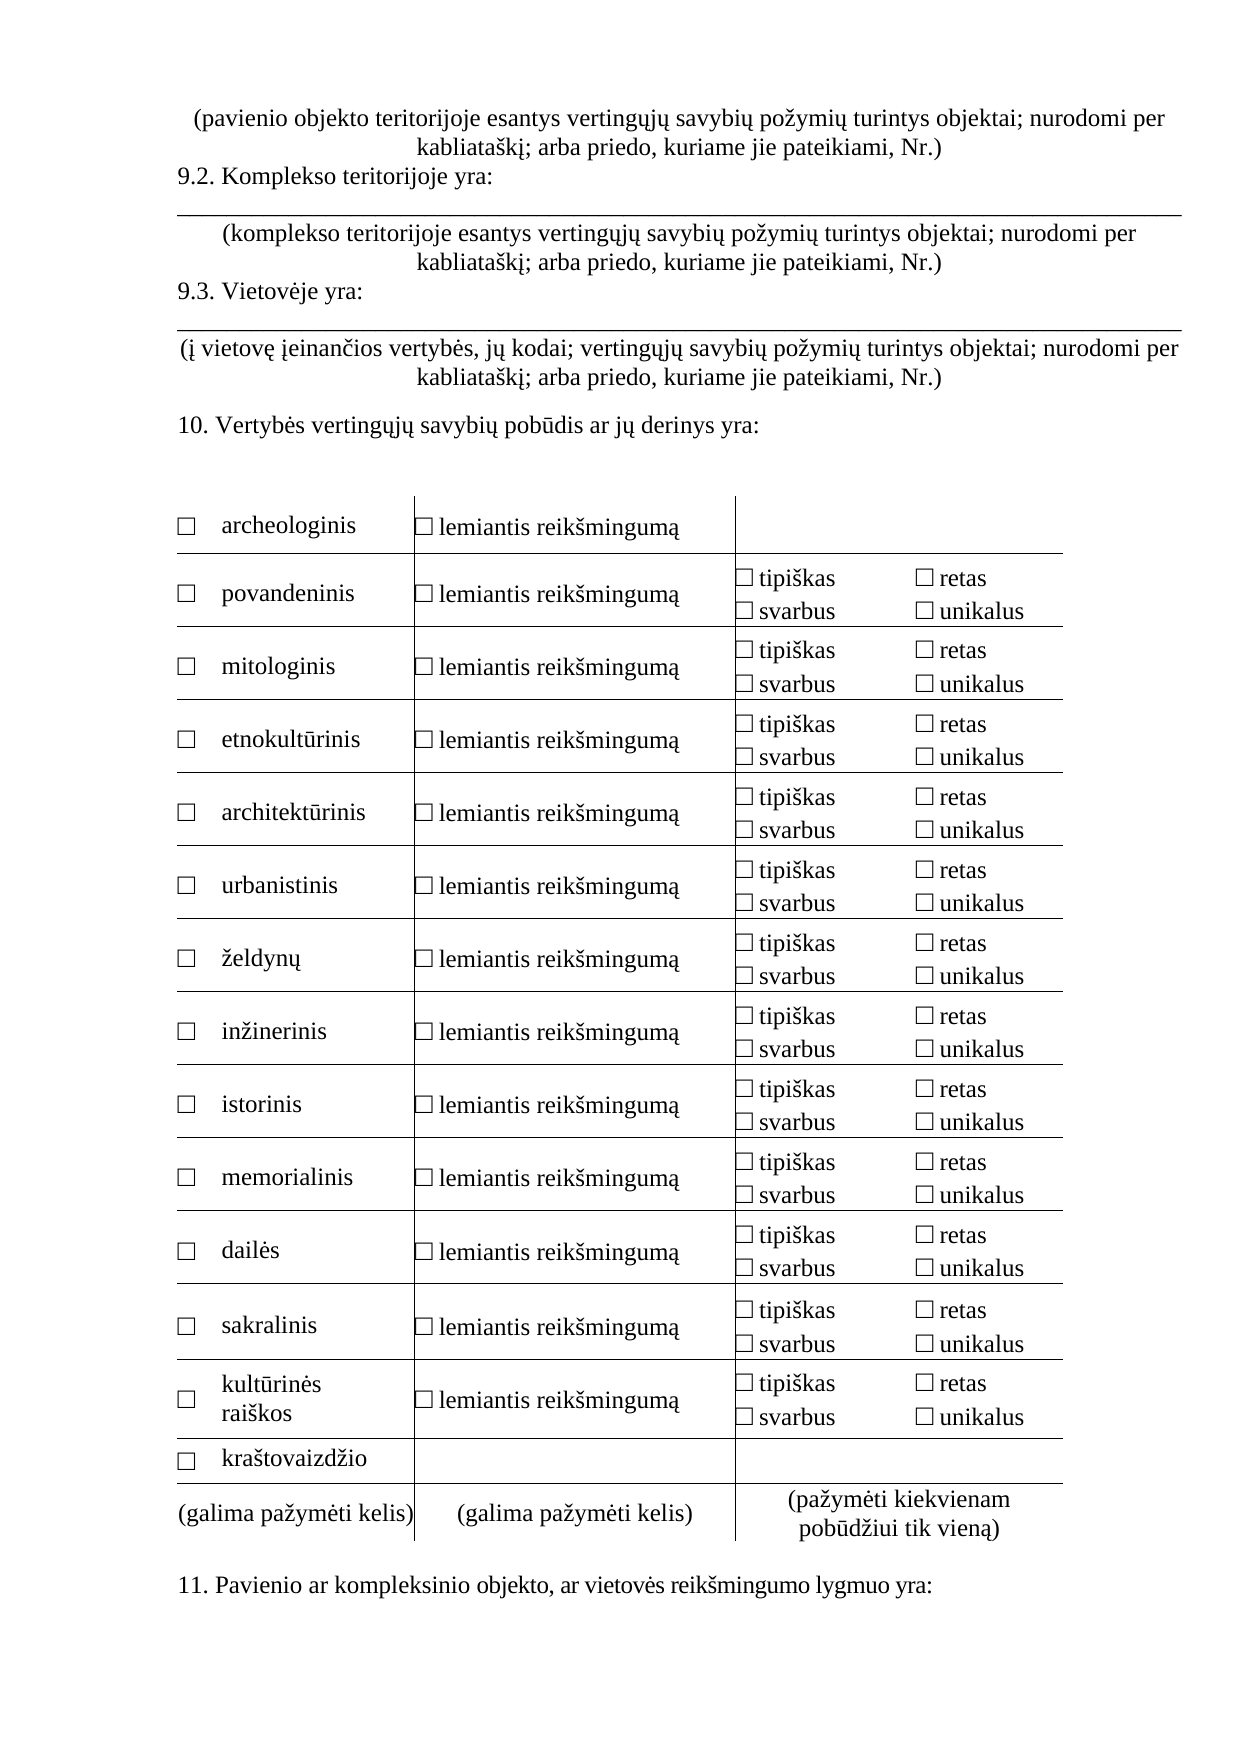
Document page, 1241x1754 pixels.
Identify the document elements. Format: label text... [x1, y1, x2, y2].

table_cell [736, 1439, 916, 1443]
table_cell [177, 627, 221, 632]
table_cell [221, 627, 414, 632]
table_cell sakralinis [221, 1291, 414, 1358]
table_cell □ retas □ unikalus [916, 924, 1063, 991]
table_cell □ tipiškas □ svarbus [736, 924, 916, 991]
table_cell [177, 554, 221, 559]
table_cell □ [177, 632, 221, 699]
table_cell □ lemiantis reikšmingumą [415, 559, 735, 626]
text 9.3. Vietovėje yra: [177, 276, 1181, 305]
table_cell [736, 700, 1063, 705]
table_cell [415, 992, 735, 997]
table_cell □ lemiantis reikšmingumą [415, 924, 735, 991]
table_cell [221, 1138, 414, 1143]
table_cell [221, 919, 414, 924]
text 9.2. Komplekso teritorijoje yra: [177, 161, 1181, 190]
table_cell [177, 1065, 221, 1070]
text 11. Pavienio ar kompleksinio objekto, ar vietovės reikšmingumo lygmuo yra: [177, 1570, 1181, 1599]
table_cell mitologinis [221, 632, 414, 699]
table_cell [736, 1284, 1063, 1291]
table_cell [177, 846, 221, 851]
table_cell memorialinis [221, 1143, 414, 1210]
table_cell □ retas □ unikalus [916, 559, 1063, 626]
table_cell kultūrinės raiškos [221, 1364, 414, 1431]
table_cell [415, 1443, 735, 1477]
table_cell □ [177, 1216, 221, 1283]
table_cell [177, 1211, 221, 1216]
table_cell □ [177, 851, 221, 918]
table_cell [736, 1477, 916, 1483]
table_cell □ [177, 1443, 221, 1477]
table_cell □ retas □ unikalus [916, 1291, 1063, 1358]
table_cell [916, 1477, 1063, 1483]
table_cell □ lemiantis reikšmingumą [415, 632, 735, 699]
table_cell □ tipiškas □ svarbus [736, 705, 916, 772]
table_cell [177, 1138, 221, 1143]
table_header □ lemiantis reikšmingumą [415, 496, 735, 553]
table_cell želdynų [221, 924, 414, 991]
table_cell [415, 1431, 735, 1437]
table_cell □ tipiškas □ svarbus [736, 1216, 916, 1283]
table_cell [736, 919, 1063, 924]
table_cell □ retas □ unikalus [916, 1070, 1063, 1137]
table_cell [916, 1439, 1063, 1443]
text 10. Vertybės vertingųjų savybių pobūdis ar jų derinys yra: [177, 410, 1181, 439]
table_cell [736, 1138, 1063, 1143]
table_cell [177, 1431, 221, 1437]
table_cell □ retas □ unikalus [916, 1364, 1063, 1431]
table_cell (galima pažymėti kelis) [415, 1484, 735, 1541]
table_cell □ lemiantis reikšmingumą [415, 1364, 735, 1431]
table_header archeologinis [221, 496, 414, 553]
table_cell [415, 846, 735, 851]
table_cell [736, 1065, 1063, 1070]
table_cell [177, 1439, 221, 1443]
table_cell □ tipiškas □ svarbus [736, 632, 916, 699]
table_cell dailės [221, 1216, 414, 1283]
text (pavienio objekto teritorijoje esantys vertingųjų savybių požymių turintys objektai; nurodomi per kabliataškį; arba priedo, kuriame jie pateikiami, Nr.) [177, 103, 1181, 161]
table_cell (galima pažymėti kelis) [177, 1484, 414, 1541]
table_cell [415, 773, 735, 778]
table_cell □ lemiantis reikšmingumą [415, 1070, 735, 1137]
table_cell □ retas □ unikalus [916, 705, 1063, 772]
table_cell [415, 554, 735, 559]
table_cell [415, 1065, 735, 1070]
table_cell □ lemiantis reikšmingumą [415, 1143, 735, 1210]
table_cell [736, 1443, 916, 1477]
table_cell [177, 1360, 221, 1364]
table_cell [736, 554, 1063, 559]
table_cell [221, 1431, 414, 1437]
table_cell (pažymėti kiekvienam pobūdžiui tik vieną) [736, 1484, 1063, 1541]
table_cell [736, 1431, 1063, 1437]
table_cell □ [177, 997, 221, 1064]
table_cell architektūrinis [221, 778, 414, 845]
table_cell □ [177, 778, 221, 845]
table_cell [177, 700, 221, 705]
table_cell [415, 1211, 735, 1216]
table_cell [221, 1477, 414, 1483]
table_cell [415, 1477, 735, 1483]
table_cell [221, 1439, 414, 1443]
text (komplekso teritorijoje esantys vertingųjų savybių požymių turintys objektai; nurodomi per kabliataškį; arba priedo, kuriame jie pateikiami, Nr.) [177, 218, 1181, 276]
table_cell [177, 773, 221, 778]
table_cell □ retas □ unikalus [916, 997, 1063, 1064]
table_cell □ lemiantis reikšmingumą [415, 705, 735, 772]
table_cell □ retas □ unikalus [916, 1143, 1063, 1210]
table_cell □ [177, 924, 221, 991]
table_cell [221, 700, 414, 705]
table_cell [221, 1284, 414, 1291]
table_cell [736, 992, 1063, 997]
table_cell [177, 1284, 221, 1291]
table_cell □ lemiantis reikšmingumą [415, 778, 735, 845]
text (į vietovę įeinančios vertybės, jų kodai; vertingųjų savybių požymių turintys objektai; nurodomi per kabliataškį; arba priedo, kuriame jie pateikiami, Nr.) [177, 333, 1181, 391]
table_cell □ [177, 1291, 221, 1358]
table_cell [177, 1477, 221, 1483]
table_cell □ tipiškas □ svarbus [736, 851, 916, 918]
table_cell □ tipiškas □ svarbus [736, 997, 916, 1064]
table_cell [736, 773, 1063, 778]
table_cell □ [177, 705, 221, 772]
table_cell [221, 773, 414, 778]
table_cell [415, 1138, 735, 1143]
table_cell □ lemiantis reikšmingumą [415, 997, 735, 1064]
table_cell [221, 1360, 414, 1364]
table_cell □ [177, 559, 221, 626]
table_cell [221, 992, 414, 997]
table_cell □ tipiškas □ svarbus [736, 778, 916, 845]
table_cell □ [177, 1070, 221, 1137]
table_cell etnokultūrinis [221, 705, 414, 772]
table_cell □ tipiškas □ svarbus [736, 1291, 916, 1358]
table_cell [415, 627, 735, 632]
table_cell [736, 846, 1063, 851]
table_cell □ lemiantis reikšmingumą [415, 1291, 735, 1358]
table_cell istorinis [221, 1070, 414, 1137]
table_cell [736, 1211, 1063, 1216]
table_cell [736, 627, 1063, 632]
table_cell [221, 1211, 414, 1216]
table_cell □ retas □ unikalus [916, 778, 1063, 845]
table_cell [221, 554, 414, 559]
table_header [736, 496, 1063, 553]
table_cell urbanistinis [221, 851, 414, 918]
table_cell □ tipiškas □ svarbus [736, 1143, 916, 1210]
table_cell [736, 1360, 1063, 1364]
table_cell [177, 992, 221, 997]
table_cell [916, 1443, 1063, 1477]
table_cell [415, 1284, 735, 1291]
table_cell kraštovaizdžio [221, 1443, 414, 1477]
table_cell [177, 919, 221, 924]
table_cell □ retas □ unikalus [916, 632, 1063, 699]
table_cell [415, 700, 735, 705]
table_cell □ retas □ unikalus [916, 851, 1063, 918]
table_cell [415, 1439, 735, 1443]
table_cell □ retas □ unikalus [916, 1216, 1063, 1283]
table_cell □ tipiškas □ svarbus [736, 1070, 916, 1137]
table_cell □ tipiškas □ svarbus [736, 1364, 916, 1431]
table_cell povandeninis [221, 559, 414, 626]
table_cell □ tipiškas □ svarbus [736, 559, 916, 626]
table_cell □ [177, 1364, 221, 1431]
table_cell [415, 1360, 735, 1364]
table_cell [221, 846, 414, 851]
table_cell inžinerinis [221, 997, 414, 1064]
table_header □ [177, 496, 221, 553]
table_cell □ lemiantis reikšmingumą [415, 1216, 735, 1283]
table_cell [415, 919, 735, 924]
table_cell □ [177, 1143, 221, 1210]
table_cell □ lemiantis reikšmingumą [415, 851, 735, 918]
table_cell [221, 1065, 414, 1070]
